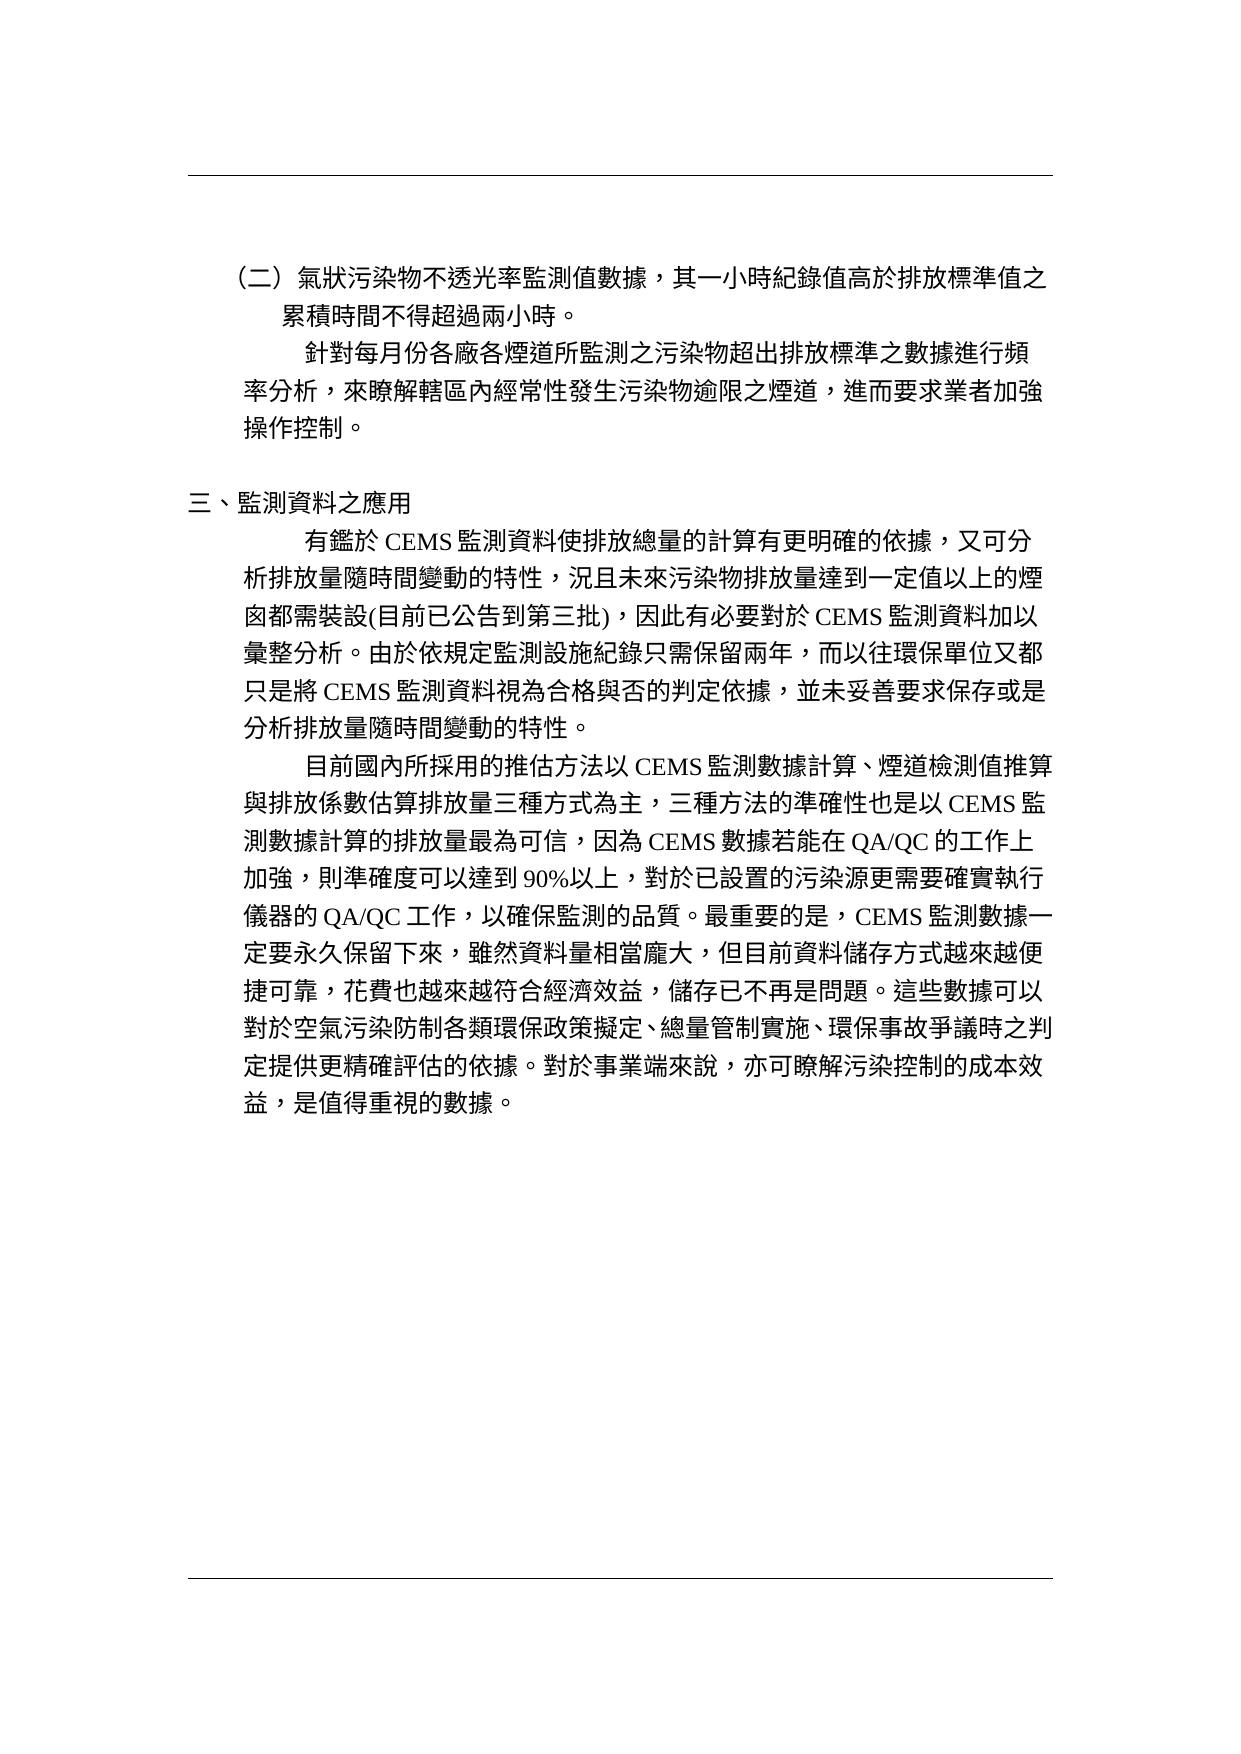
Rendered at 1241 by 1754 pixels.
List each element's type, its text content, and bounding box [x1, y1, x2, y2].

text 有鑑於CEMS監測資料使排放總量的計算有更明確的依據，又可分析排放量隨時間變動的特性，況且未來污染物排放量達到一定值以上的煙囪都需裝設(目前已公告到第三批)，因此有必要對於CEMS監測資料加以彙整分析。由於依規定監測設施紀錄只需保留兩年，而以往環保單位又都只是將CEMS監測資料視為合格與否的判定依據，並未妥善要求保存或是分析排放量隨時間變動的特性。 [243, 521, 1053, 746]
text 針對每月份各廠各煙道所監測之污染物超出排放標準之數據進行頻率分析，來瞭解轄區內經常性發生污染物逾限之煙道，進而要求業者加強操作控制。 [243, 333, 1053, 446]
text 目前國內所採用的推估方法以CEMS監測數據計算、煙道檢測值推算與排放係數估算排放量三種方式為主，三種方法的準確性也是以CEMS監測數據計算的排放量最為可信，因為CEMS數據若能在QA/QC的工作上加強，則準確度可以達到90%以上，對於已設置的污染源更需要確實執行儀器的QA/QC工作，以確保監測的品質。最重要的是，CEMS監測數據一定要永久保留下來，雖然資料量相當龐大，但目前資料儲存方式越來越便捷可靠，花費也越來越符合經濟效益，儲存已不再是問題。這些數據可以對於空氣污染防制各類環保政策擬定、總量管制實施、環保事故爭議時之判定提供更精確評估的依據。對於事業端來說，亦可瞭解污染控制的成本效益，是值得重視的數據。 [243, 746, 1053, 1121]
text （二）氣狀污染物不透光率監測值數據，其一小時紀錄值高於排放標準值之累積時間不得超過兩小時。 [222, 258, 1053, 333]
text 三、監測資料之應用 [187, 483, 1053, 521]
